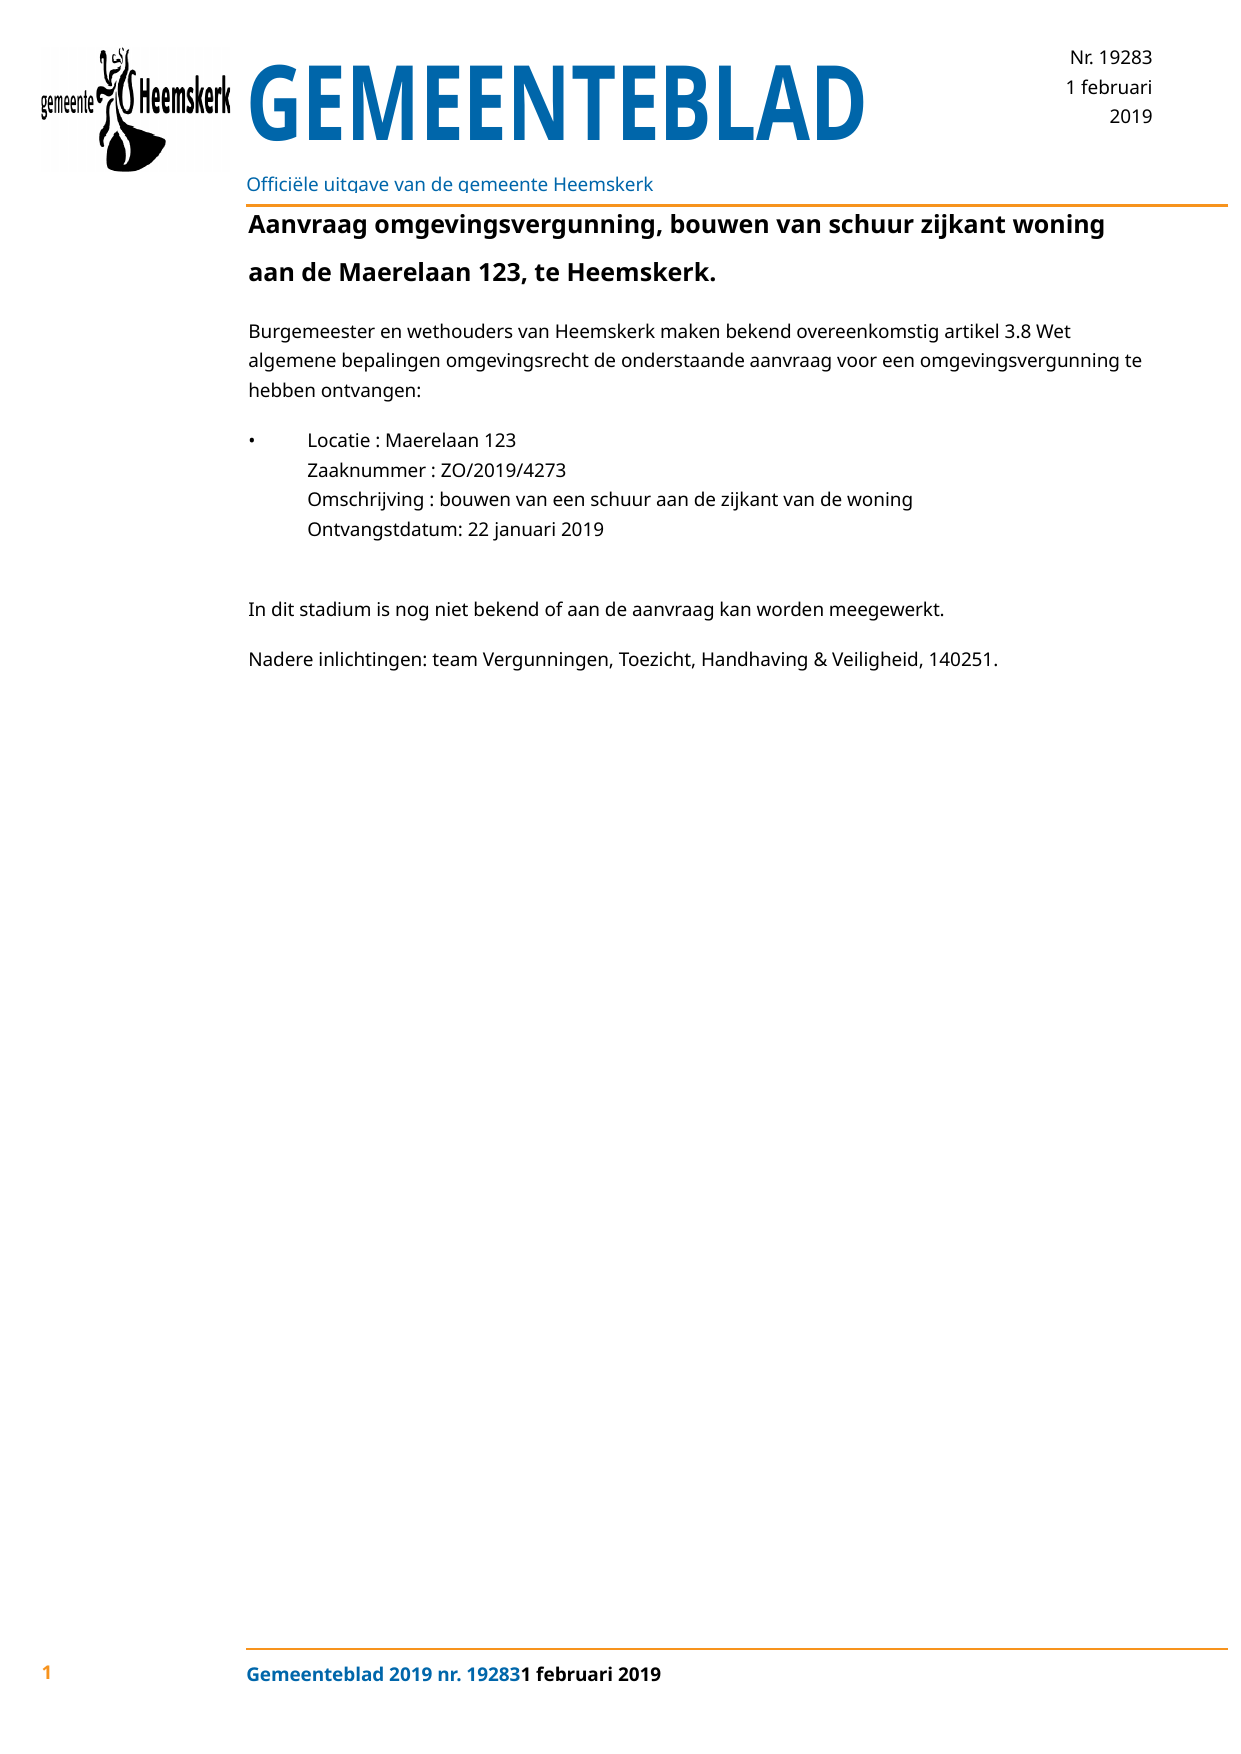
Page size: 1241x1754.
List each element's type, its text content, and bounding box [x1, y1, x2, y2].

picture [41, 47, 231, 172]
list Zaaknummer : ZO/2019/4273 [248, 457, 1152, 483]
list Locatie : Maerelaan 123 [248, 427, 1152, 453]
list Ontvangstdatum: 22 januari 2019 [248, 516, 1152, 542]
text In dit stadium is nog niet bekend of aan de aanvraag kan worden meegewerkt. [248, 596, 1152, 622]
list Omschrijving : bouwen van een schuur aan de zijkant van de woning [248, 487, 1152, 512]
text Nadere inlichtingen: team Vergunningen, Toezicht, Handhaving & Veiligheid, 140251. [248, 647, 1152, 672]
text Burgemeester en wethouders van Heemskerk maken bekend overeenkomstig artikel 3.8 Wet algemene bepalingen omgevingsrecht de onderstaande aanvraag voor een omgevingsvergunning te hebben ontvangen: [248, 318, 1152, 403]
text Aanvraag omgevingsvergunning, bouwen van schuur zijkant woning aan de Maerelaan 123, te Heemskerk. [248, 207, 1152, 288]
